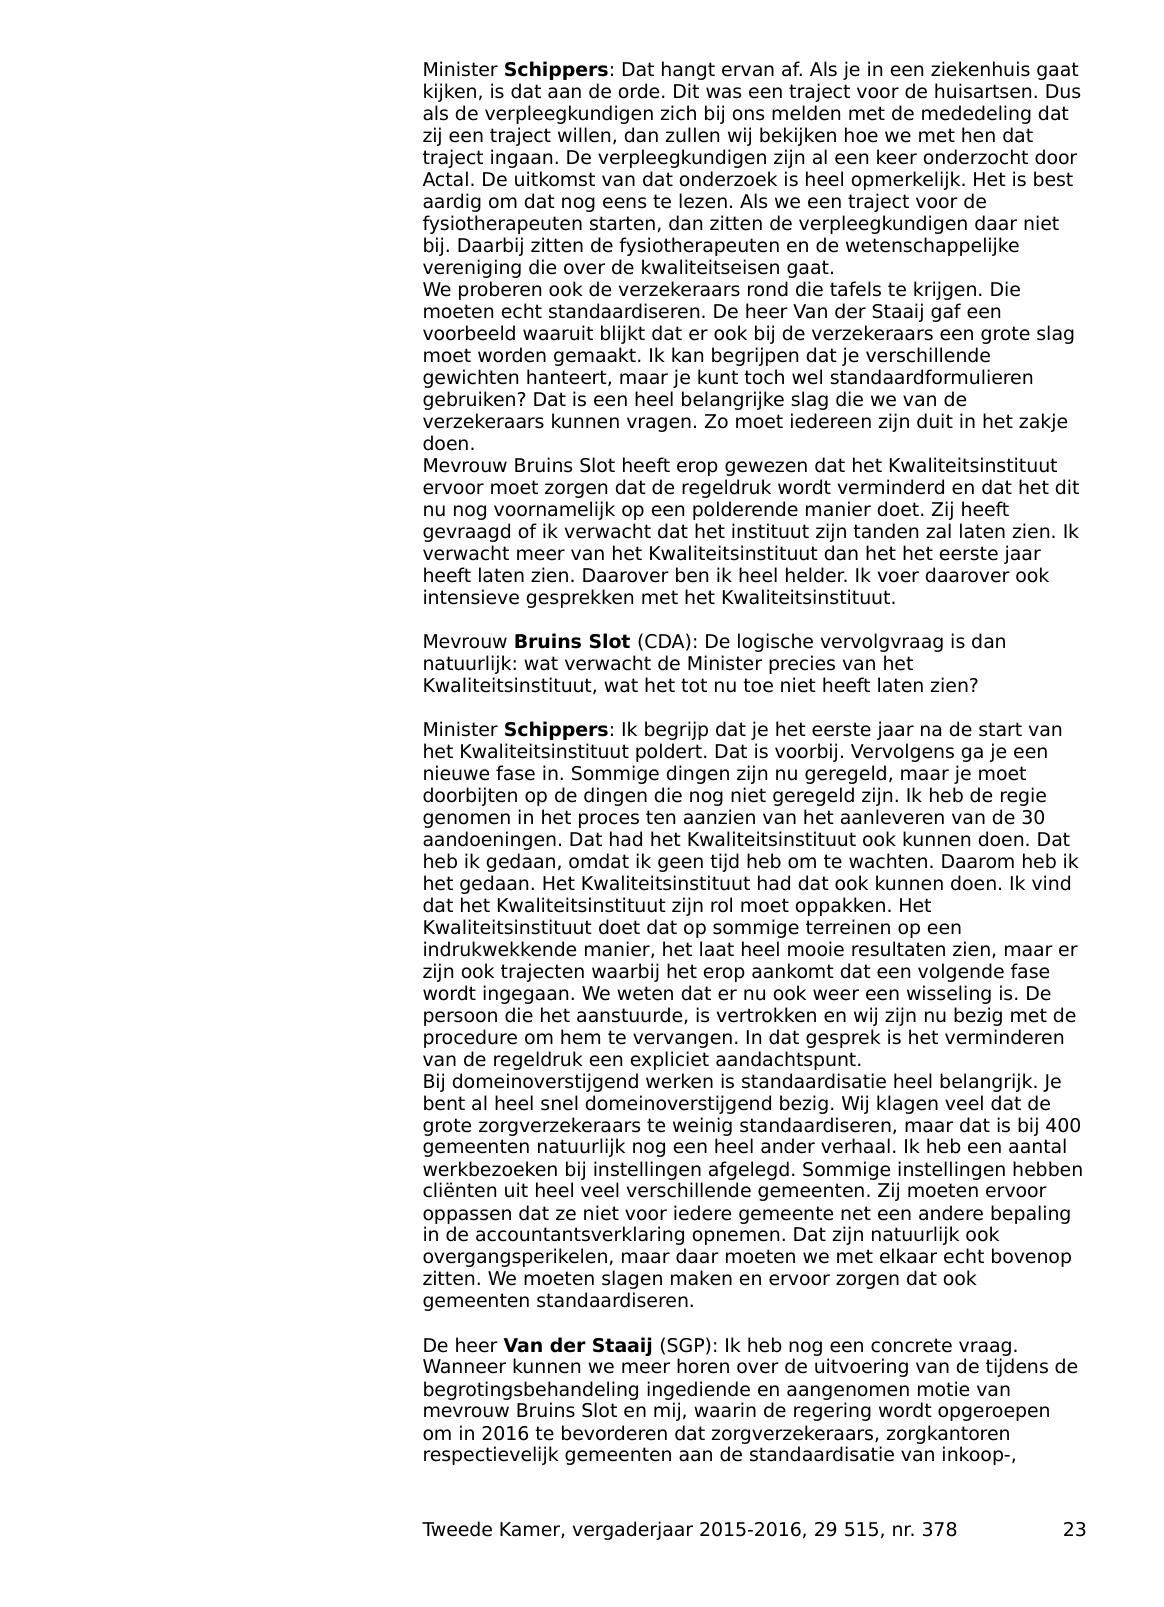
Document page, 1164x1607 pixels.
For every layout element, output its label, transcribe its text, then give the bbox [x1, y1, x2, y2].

text We proberen ook de verzekeraars rond die tafels te krijgen. Die moeten echt standaardiseren. De heer Van der Staaij gaf een voorbeeld waaruit blijkt dat er ook bij de verzekeraars een grote slag moet worden gemaakt. Ik kan begrijpen dat je verschillende gewichten hanteert, maar je kunt toch wel standaardformulieren gebruiken? Dat is een heel belangrijke slag die we van de verzekeraars kunnen vragen. Zo moet iedereen zijn duit in het zakje doen. [422, 279, 1087, 455]
text Bij domeinoverstijgend werken is standaardisatie heel belangrijk. Je bent al heel snel domeinoverstijgend bezig. Wij klagen veel dat de grote zorgverzekeraars te weinig standaardiseren, maar dat is bij 400 gemeenten natuurlijk nog een heel ander verhaal. Ik heb een aantal werkbezoeken bij instellingen afgelegd. Sommige instellingen hebben cliënten uit heel veel verschillende gemeenten. Zij moeten ervoor oppassen dat ze niet voor iedere gemeente net een andere bepaling in de accountantsverklaring opnemen. Dat zijn natuurlijk ook overgangsperikelen, maar daar moeten we met elkaar echt bovenop zitten. We moeten slagen maken en ervoor zorgen dat ook gemeenten standaardiseren. [422, 1071, 1087, 1312]
text Minister Schippers: Dat hangt ervan af. Als je in een ziekenhuis gaat kijken, is dat aan de orde. Dit was een traject voor de huisartsen. Dus als de verpleegkundigen zich bij ons melden met de mededeling dat zij een traject willen, dan zullen wij bekijken hoe we met hen dat traject ingaan. De verpleegkundigen zijn al een keer onderzocht door Actal. De uitkomst van dat onderzoek is heel opmerkelijk. Het is best aardig om dat nog eens te lezen. Als we een traject voor de fysiotherapeuten starten, dan zitten de verpleegkundigen daar niet bij. Daarbij zitten de fysiotherapeuten en de wetenschappelijke vereniging die over de kwaliteitseisen gaat. [422, 59, 1087, 279]
text De heer Van der Staaij (SGP): Ik heb nog een concrete vraag. Wanneer kunnen we meer horen over de uitvoering van de tijdens de begrotingsbehandeling ingediende en aangenomen motie van mevrouw Bruins Slot en mij, waarin de regering wordt opgeroepen om in 2016 te bevorderen dat zorgverzekeraars, zorgkantoren respectievelijk gemeenten aan de standaardisatie van inkoop-, [422, 1334, 1087, 1466]
text Mevrouw Bruins Slot heeft erop gewezen dat het Kwaliteitsinstituut ervoor moet zorgen dat de regeldruk wordt verminderd en dat het dit nu nog voornamelijk op een polderende manier doet. Zij heeft gevraagd of ik verwacht dat het instituut zijn tanden zal laten zien. Ik verwacht meer van het Kwaliteitsinstituut dan het het eerste jaar heeft laten zien. Daarover ben ik heel helder. Ik voer daarover ook intensieve gesprekken met het Kwaliteitsinstituut. [422, 455, 1087, 608]
text Minister Schippers: Ik begrijp dat je het eerste jaar na de start van het Kwaliteitsinstituut poldert. Dat is voorbij. Vervolgens ga je een nieuwe fase in. Sommige dingen zijn nu geregeld, maar je moet doorbijten op de dingen die nog niet geregeld zijn. Ik heb de regie genomen in het proces ten aanzien van het aanleveren van de 30 aandoeningen. Dat had het Kwaliteitsinstituut ook kunnen doen. Dat heb ik gedaan, omdat ik geen tijd heb om te wachten. Daarom heb ik het gedaan. Het Kwaliteitsinstituut had dat ook kunnen doen. Ik vind dat het Kwaliteitsinstituut zijn rol moet oppakken. Het Kwaliteitsinstituut doet dat op sommige terreinen op een indrukwekkende manier, het laat heel mooie resultaten zien, maar er zijn ook trajecten waarbij het erop aankomt dat een volgende fase wordt ingegaan. We weten dat er nu ook weer een wisseling is. De persoon die het aanstuurde, is vertrokken en wij zijn nu bezig met de procedure om hem te vervangen. In dat gesprek is het verminderen van de regeldruk een expliciet aandachtspunt. [422, 719, 1087, 1071]
text Mevrouw Bruins Slot (CDA): De logische vervolgvraag is dan natuurlijk: wat verwacht de Minister precies van het Kwaliteitsinstituut, wat het tot nu toe niet heeft laten zien? [422, 631, 1087, 697]
